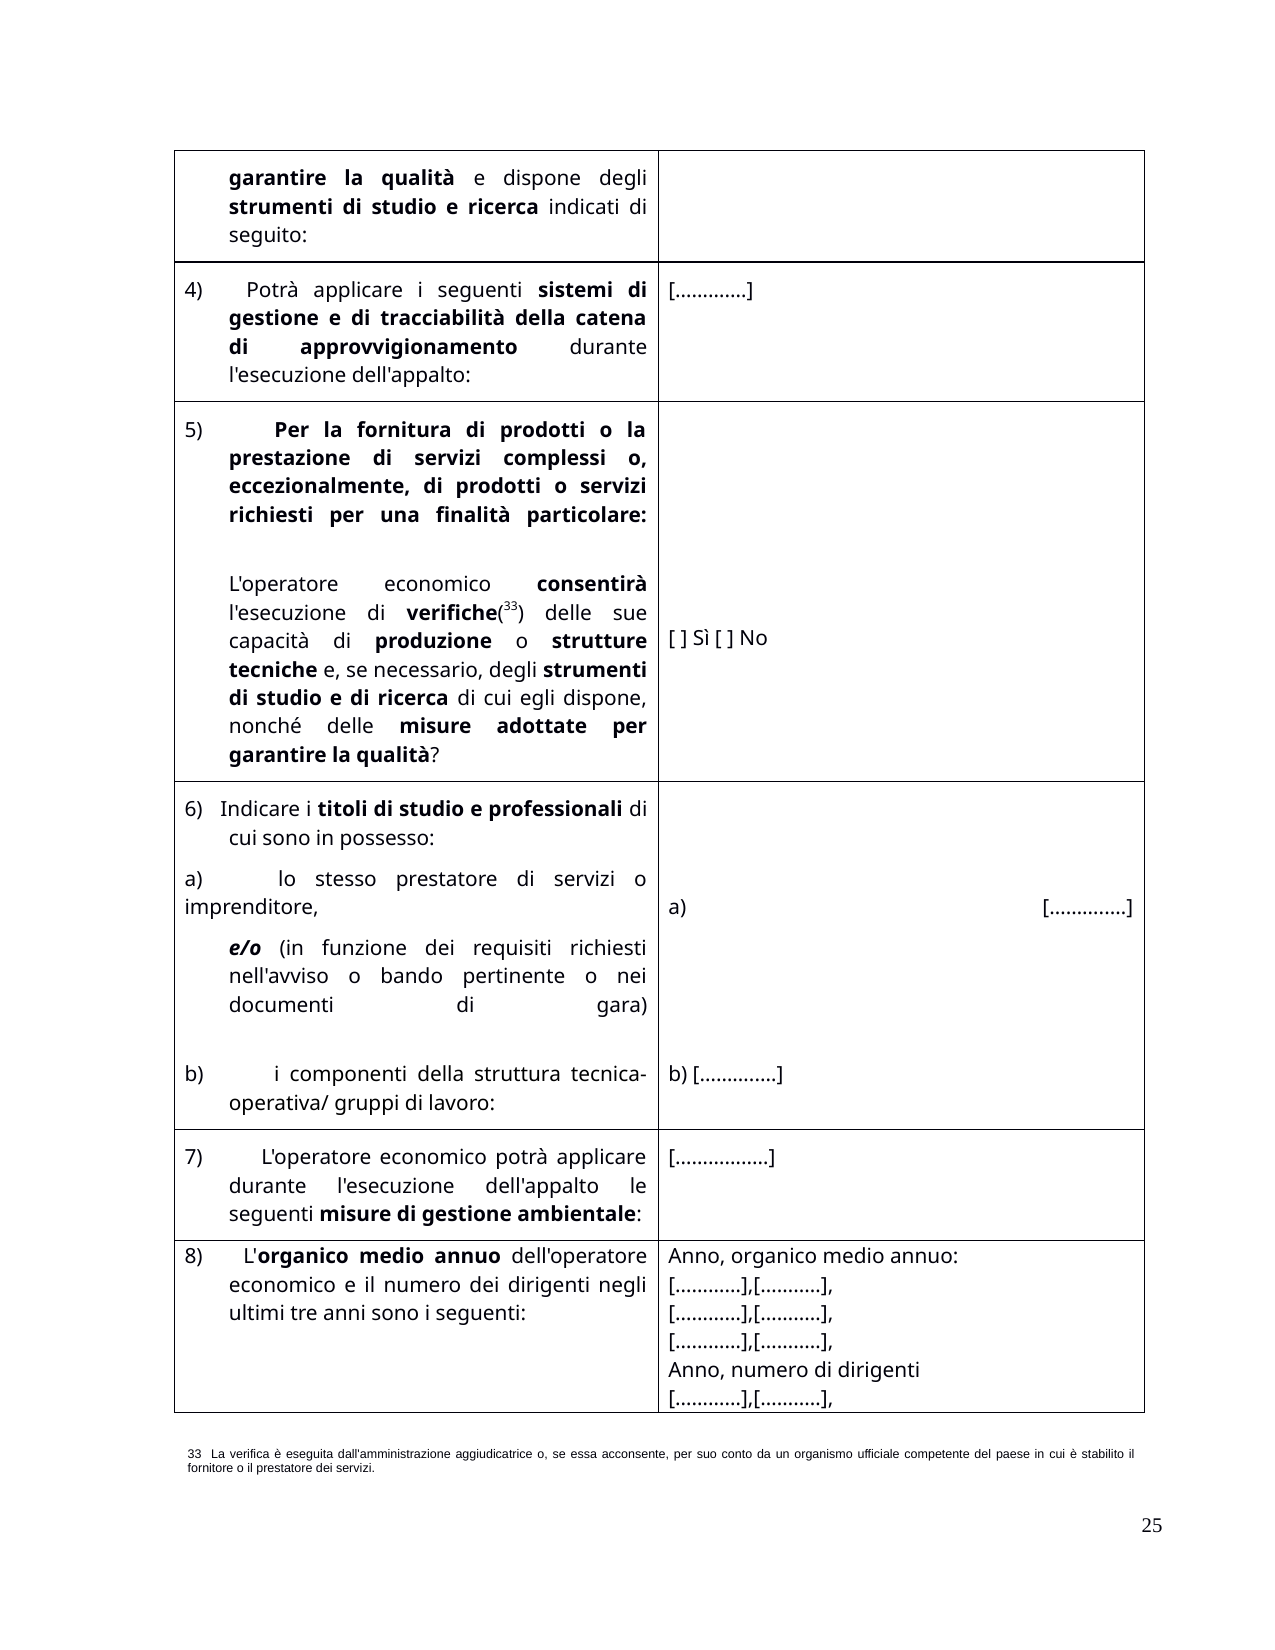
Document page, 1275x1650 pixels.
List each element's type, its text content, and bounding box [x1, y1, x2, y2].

table_cell 5) Per la fornitura di prodotti o la prestazione di servizi complessi o, eccezionalmente, di prodotti o servizi richiesti per una finalità particolare: L'operatore economico consentirà l'esecuzione di verifiche() delle sue capacità di produzione o strutture tecniche e, se necessario, degli strumenti di studio e di ricerca di cui egli dispone, nonché delle misure adottate per garantire la qualità? [175, 402, 658, 781]
table_cell Anno, organico medio annuo: […………],[……..…], […………],[……..…], […………],[……..…], Anno, numero di dirigenti […………],[……..…], [659, 1241, 1144, 1412]
table_cell 4) Potrà applicare i seguenti sistemi di gestione e di tracciabilità della catena di approvvigionamento durante l'esecuzione dell'appalto: [175, 263, 658, 401]
table_cell […………..…] [659, 1130, 1144, 1240]
table_cell a) [………..…] b) [………..…] [659, 782, 1144, 1129]
table_cell garantire la qualità e dispone degli strumenti di studio e ricerca indicati di seguito: [175, 151, 658, 261]
table_cell 6) Indicare i titoli di studio e professionali di cui sono in possesso: a) lo stesso prestatore di servizi o imprenditore, e/o (in funzione dei requisiti richiesti nell'avviso o bando pertinente o nei documenti di gara) b) i componenti della struttura tecnica-operativa/ gruppi di lavoro: [175, 782, 658, 1129]
table_cell [659, 151, 1144, 261]
table_cell [……….…] [659, 263, 1144, 401]
table_cell 8) L'organico medio annuo dell'operatore economico e il numero dei dirigenti negli ultimi tre anni sono i seguenti: [175, 1241, 658, 1412]
table_cell 7) L'operatore economico potrà applicare durante l'esecuzione dell'appalto le seguenti misure di gestione ambientale: [175, 1130, 658, 1240]
table_cell [ ] Sì [ ] No [659, 402, 1144, 781]
